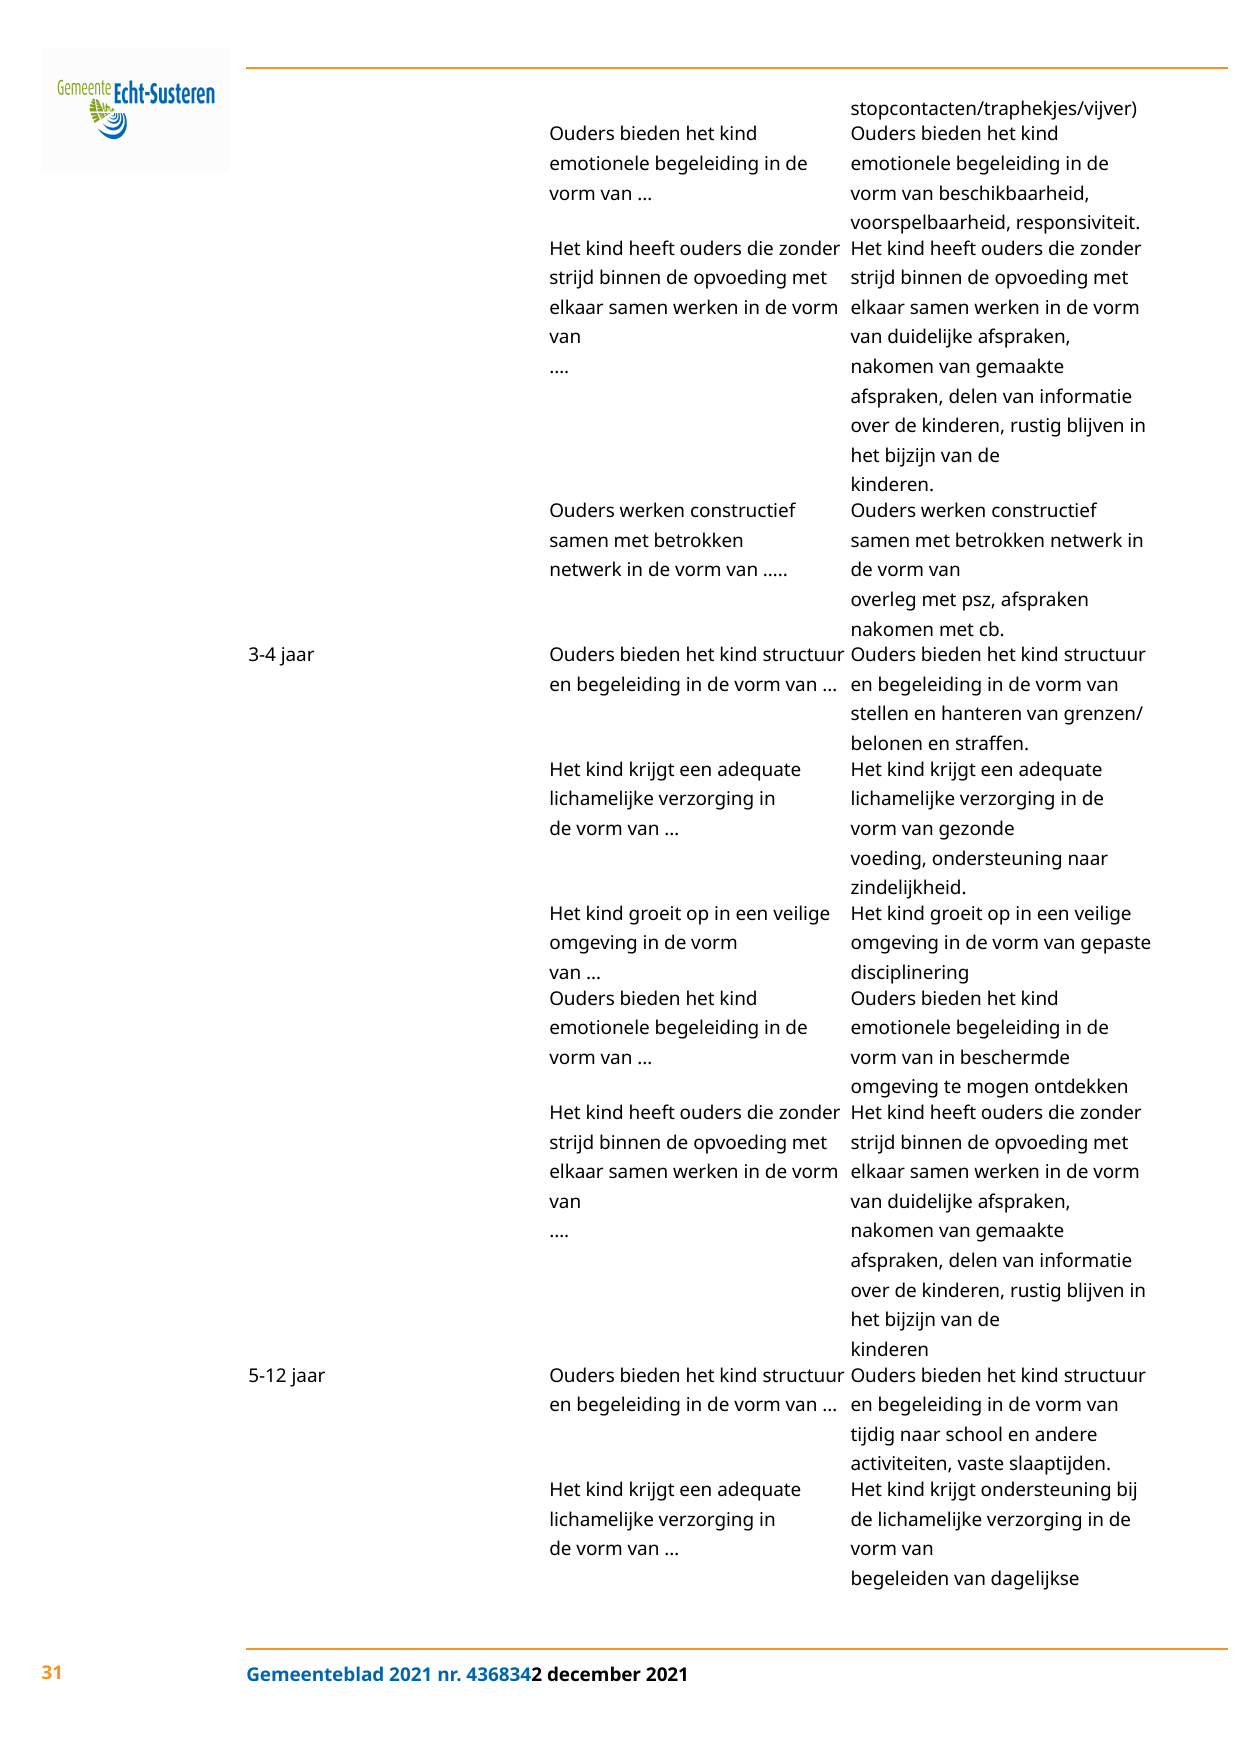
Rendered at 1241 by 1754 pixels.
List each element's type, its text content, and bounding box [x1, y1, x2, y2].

table_cell [248, 985, 549, 1099]
table_cell [248, 1476, 549, 1591]
table_cell Ouders bieden het kind structuur en begeleiding in de vorm van stellen en hanteren van grenzen/ belonen en straffen. [850, 641, 1152, 756]
table_cell Ouders bieden het kind structuur en begeleiding in de vorm van tijdig naar school en andere activiteiten, vaste slaaptijden. [850, 1362, 1152, 1476]
table_cell Ouders bieden het kind structuur en begeleiding in de vorm van … [549, 1362, 850, 1476]
table_cell Ouders bieden het kind emotionele begeleiding in de vorm van beschikbaarheid, voorspelbaarheid, responsiviteit. [850, 121, 1152, 235]
table_cell Ouders bieden het kind emotionele begeleiding in de vorm van … [549, 985, 850, 1099]
table_cell [248, 235, 549, 497]
table_cell Het kind krijgt een adequate lichamelijke verzorging in de vorm van … [549, 756, 850, 900]
table_cell Het kind heeft ouders die zonder strijd binnen de opvoeding met elkaar samen werken in de vorm van …. [549, 1099, 850, 1362]
table_cell [248, 1099, 549, 1362]
table_cell 5-12 jaar [248, 1362, 549, 1476]
table_cell Het kind krijgt ondersteuning bij de lichamelijke verzorging in de vorm van begeleiden van dagelijkse [850, 1476, 1152, 1591]
table_cell Het kind krijgt een adequate lichamelijke verzorging in de vorm van gezonde voeding, ondersteuning naar zindelijkheid. [850, 756, 1152, 900]
table_cell Ouders bieden het kind structuur en begeleiding in de vorm van … [549, 641, 850, 756]
table_cell Ouders werken constructief samen met betrokken netwerk in de vorm van ….. [549, 498, 850, 641]
table_cell stopcontacten/traphekjes/vijver) [850, 95, 1152, 121]
picture [41, 47, 231, 172]
table_cell 3-4 jaar [248, 641, 549, 756]
table_cell [549, 95, 850, 121]
table_cell [248, 121, 549, 235]
table_cell [248, 95, 549, 121]
table_cell Het kind krijgt een adequate lichamelijke verzorging in de vorm van … [549, 1476, 850, 1591]
table_cell Ouders bieden het kind emotionele begeleiding in de vorm van in beschermde omgeving te mogen ontdekken [850, 985, 1152, 1099]
table_cell Het kind groeit op in een veilige omgeving in de vorm van gepaste disciplinering [850, 900, 1152, 985]
table_cell Het kind heeft ouders die zonder strijd binnen de opvoeding met elkaar samen werken in de vorm van duidelijke afspraken, nakomen van gemaakte afspraken, delen van informatie over de kinderen, rustig blijven in het bijzijn van de kinderen [850, 1099, 1152, 1362]
table_cell Het kind groeit op in een veilige omgeving in de vorm van … [549, 900, 850, 985]
table_cell Het kind heeft ouders die zonder strijd binnen de opvoeding met elkaar samen werken in de vorm van duidelijke afspraken, nakomen van gemaakte afspraken, delen van informatie over de kinderen, rustig blijven in het bijzijn van de kinderen. [850, 235, 1152, 497]
table_cell Ouders bieden het kind emotionele begeleiding in de vorm van … [549, 121, 850, 235]
table_cell Het kind heeft ouders die zonder strijd binnen de opvoeding met elkaar samen werken in de vorm van …. [549, 235, 850, 497]
table_cell Ouders werken constructief samen met betrokken netwerk in de vorm van overleg met psz, afspraken nakomen met cb. [850, 498, 1152, 641]
table_cell [248, 756, 549, 900]
table_cell [248, 900, 549, 985]
table_cell [248, 498, 549, 641]
